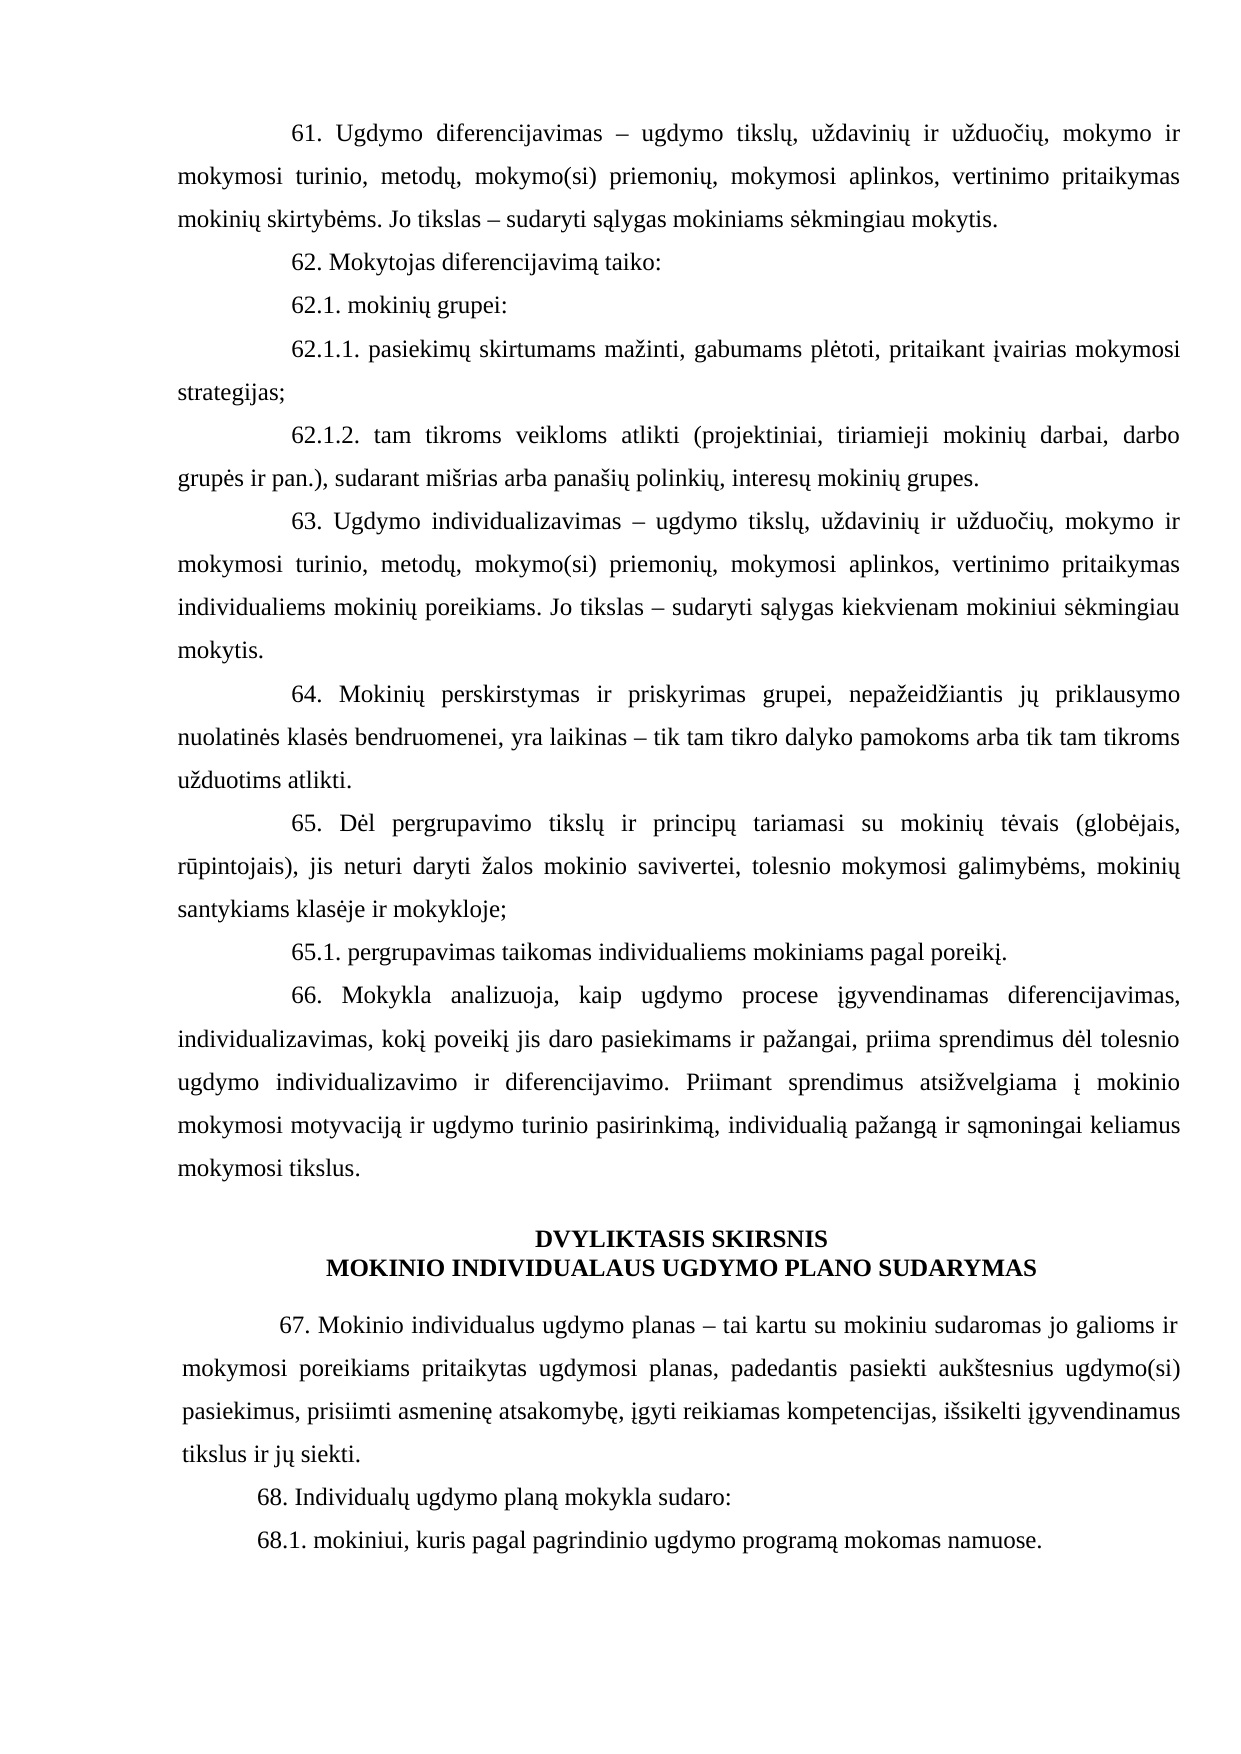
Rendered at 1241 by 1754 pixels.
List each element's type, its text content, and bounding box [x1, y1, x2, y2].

text 63. Ugdymo individualizavimas – ugdymo tikslų, uždavinių ir užduočių, mokymo ir mokymosi turinio, metodų, mokymo(si) priemonių, mokymosi aplinkos, vertinimo pritaikymas individualiems mokinių poreikiams. Jo tikslas – sudaryti sąlygas kiekvienam mokiniui sėkmingiau mokytis. [177, 506, 1181, 664]
text 65.1. pergrupavimas taikomas individualiems mokiniams pagal poreikį. [177, 937, 1181, 966]
text 66. Mokykla analizuoja, kaip ugdymo procese įgyvendinamas diferencijavimas, individualizavimas, kokį poveikį jis daro pasiekimams ir pažangai, priima sprendimus dėl tolesnio ugdymo individualizavimo ir diferencijavimo. Priimant sprendimus atsižvelgiama į mokinio mokymosi motyvaciją ir ugdymo turinio pasirinkimą, individualią pažangą ir sąmoningai keliamus mokymosi tikslus. [177, 981, 1181, 1182]
text 68. Individualų ugdymo planą mokykla sudaro: [182, 1482, 1181, 1511]
text 64. Mokinių perskirstymas ir priskyrimas grupei, nepažeidžiantis jų priklausymo nuolatinės klasės bendruomenei, yra laikinas – tik tam tikro dalyko pamokoms arba tik tam tikroms užduotims atlikti. [177, 679, 1181, 794]
text 62.1. mokinių grupei: [177, 291, 1181, 319]
text 65. Dėl pergrupavimo tikslų ir principų tariamasi su mokinių tėvais (globėjais, rūpintojais), jis neturi daryti žalos mokinio savivertei, tolesnio mokymosi galimybėms, mokinių santykiams klasėje ir mokykloje; [177, 808, 1181, 923]
text 68.1. mokiniui, kuris pagal pagrindinio ugdymo programą mokomas namuose. [182, 1525, 1181, 1554]
text 61. Ugdymo diferencijavimas – ugdymo tikslų, uždavinių ir užduočių, mokymo ir mokymosi turinio, metodų, mokymo(si) priemonių, mokymosi aplinkos, vertinimo pritaikymas mokinių skirtybėms. Jo tikslas – sudaryti sąlygas mokiniams sėkmingiau mokytis. [177, 118, 1181, 233]
text 62.1.2. tam tikroms veikloms atlikti (projektiniai, tiriamieji mokinių darbai, darbo grupės ir pan.), sudarant mišrias arba panašių polinkių, interesų mokinių grupes. [177, 420, 1181, 492]
text MOKINIO INDIVIDUALAUS UGDYMO PLANO SUDARYMAS [182, 1253, 1181, 1282]
text DVYLIKTASIS SKIRSNIS [182, 1224, 1181, 1253]
text 67. Mokinio individualus ugdymo planas – tai kartu su mokiniu sudaromas jo galioms ir mokymosi poreikiams pritaikytas ugdymosi planas, padedantis pasiekti aukštesnius ugdymo(si) pasiekimus, prisiimti asmeninę atsakomybę, įgyti reikiamas kompetencijas, išsikelti įgyvendinamus tikslus ir jų siekti. [182, 1310, 1181, 1468]
text 62.1.1. pasiekimų skirtumams mažinti, gabumams plėtoti, pritaikant įvairias mokymosi strategijas; [177, 334, 1181, 406]
text 62. Mokytojas diferencijavimą taiko: [177, 247, 1181, 276]
